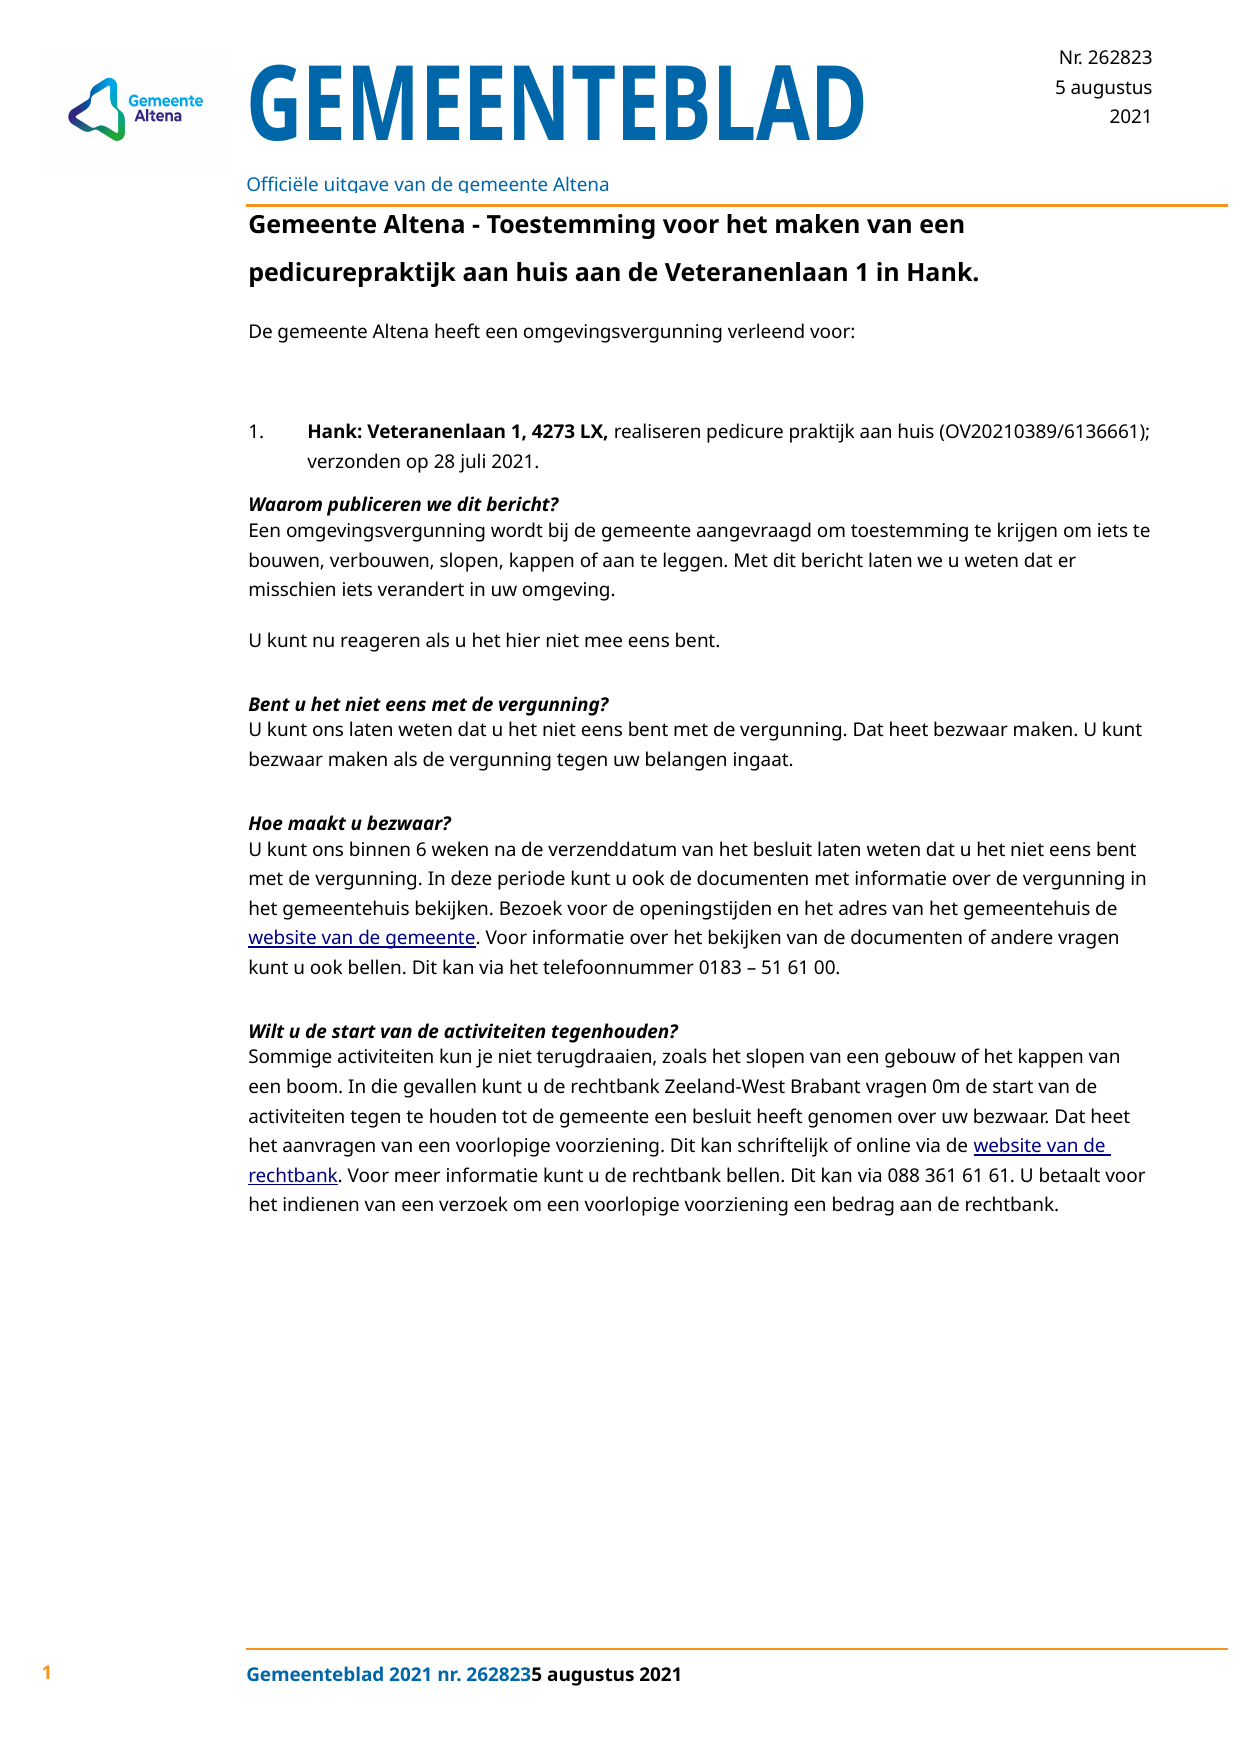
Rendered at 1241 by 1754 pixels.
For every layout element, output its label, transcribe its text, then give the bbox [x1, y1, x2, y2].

text Waarom publiceren we dit bericht? [248, 491, 1152, 517]
text U kunt nu reageren als u het hier niet mee eens bent. [248, 627, 1152, 652]
list Hank: Veteranenlaan 1, 4273 LX, realiseren pedicure praktijk aan huis (OV20210389/6136661); verzonden op 28 juli 2021. [248, 419, 1152, 474]
text Wilt u de start van de activiteiten tegenhouden? [248, 1018, 1152, 1044]
picture [41, 47, 231, 172]
text De gemeente Altena heeft een omgevingsvergunning verleend voor: [248, 318, 1152, 344]
text Een omgevingsvergunning wordt bij de gemeente aangevraagd om toestemming te krijgen om iets te bouwen, verbouwen, slopen, kappen of aan te leggen. Met dit bericht laten we u weten dat er misschien iets verandert in uw omgeving. [248, 517, 1152, 602]
text U kunt ons binnen 6 weken na de verzenddatum van het besluit laten weten dat u het niet eens bent met de vergunning. In deze periode kunt u ook de documenten met informatie over de vergunning in het gemeentehuis bekijken. Bezoek voor de openingstijden en het adres van het gemeentehuis de website van de gemeente. Voor informatie over het bekijken van de documenten of andere vragen kunt u ook bellen. Dit kan via het telefoonnummer 0183 – 51 61 00. [248, 836, 1152, 980]
text Hoe maakt u bezwaar? [248, 810, 1152, 836]
text Sommige activiteiten kun je niet terugdraaien, zoals het slopen van een gebouw of het kappen van een boom. In die gevallen kunt u de rechtbank Zeeland-West Brabant vragen 0m de start van de activiteiten tegen te houden tot de gemeente een besluit heeft genomen over uw bezwaar. Dat heet het aanvragen van een voorlopige voorziening. Dit kan schriftelijk of online via de website van de rechtbank. Voor meer informatie kunt u de rechtbank bellen. Dit kan via 088 361 61 61. U betaalt voor het indienen van een verzoek om een voorlopige voorziening een bedrag aan de rechtbank. [248, 1044, 1152, 1217]
text Gemeente Altena - Toestemming voor het maken van een pedicurepraktijk aan huis aan de Veteranenlaan 1 in Hank. [248, 207, 1152, 288]
text U kunt ons laten weten dat u het niet eens bent met de vergunning. Dat heet bezwaar maken. U kunt bezwaar maken als de vergunning tegen uw belangen ingaat. [248, 716, 1152, 772]
text Bent u het niet eens met de vergunning? [248, 691, 1152, 716]
